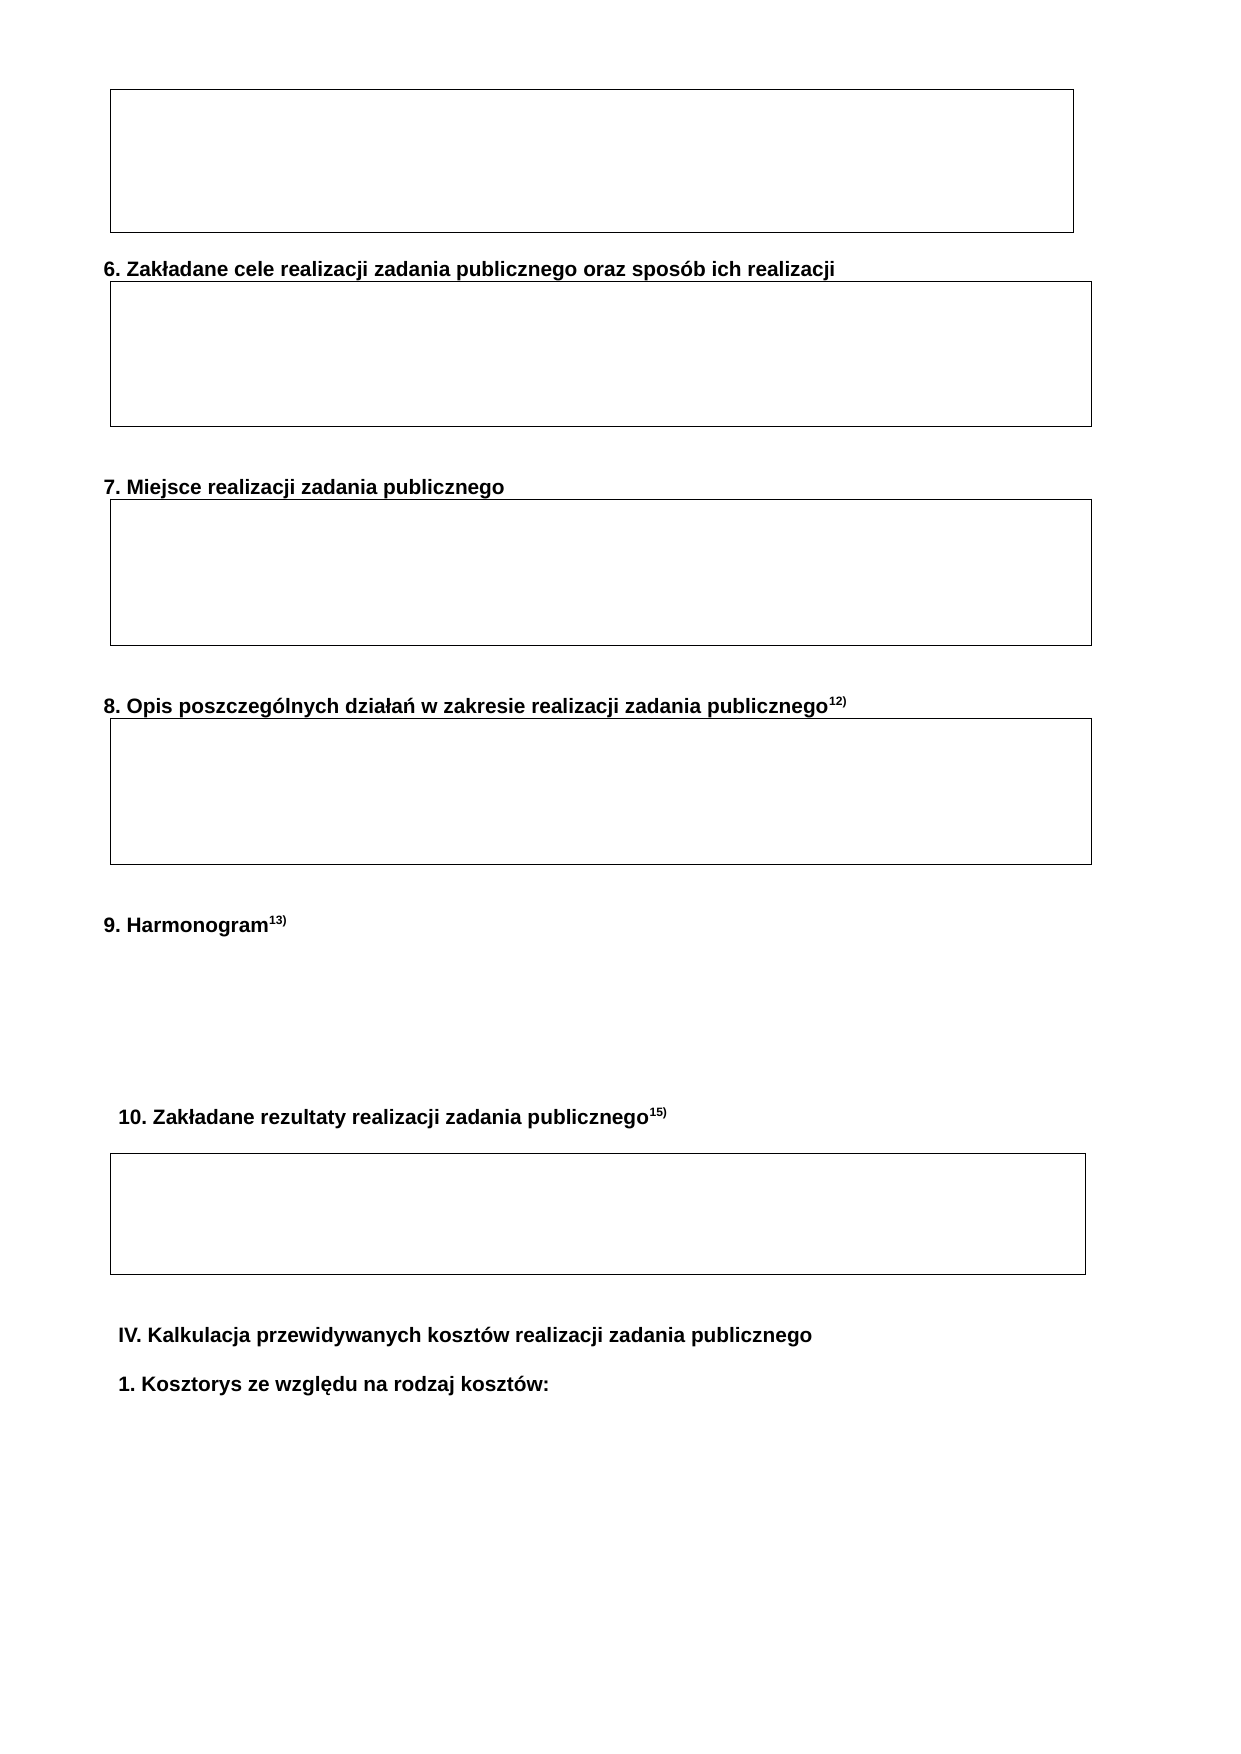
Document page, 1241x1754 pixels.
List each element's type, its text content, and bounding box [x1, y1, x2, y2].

table_header [111, 719, 1091, 791]
text 9. Harmonogram13) [103, 913, 1122, 937]
table_header [111, 1154, 1085, 1226]
table_header [111, 282, 1091, 353]
text 7. Miejsce realizacji zadania publicznego [103, 474, 1122, 498]
table_cell [111, 791, 1091, 864]
table_cell [111, 160, 1073, 232]
text 8. Opis poszczególnych działań w zakresie realizacji zadania publicznego12) [103, 694, 1122, 718]
text IV. Kalkulacja przewidywanych kosztów realizacji zadania publicznego [118, 1323, 1122, 1347]
table_header [111, 500, 1091, 572]
text 6. Zakładane cele realizacji zadania publicznego oraz sposób ich realizacji [103, 257, 1122, 281]
table_cell [111, 1226, 1085, 1274]
table_cell [111, 572, 1091, 645]
subtitle 1. Kosztorys ze względu na rodzaj kosztów: [118, 1372, 1122, 1396]
text 10. Zakładane rezultaty realizacji zadania publicznego15) [118, 1105, 1122, 1129]
table_cell [111, 353, 1091, 426]
table_header [111, 90, 1073, 160]
